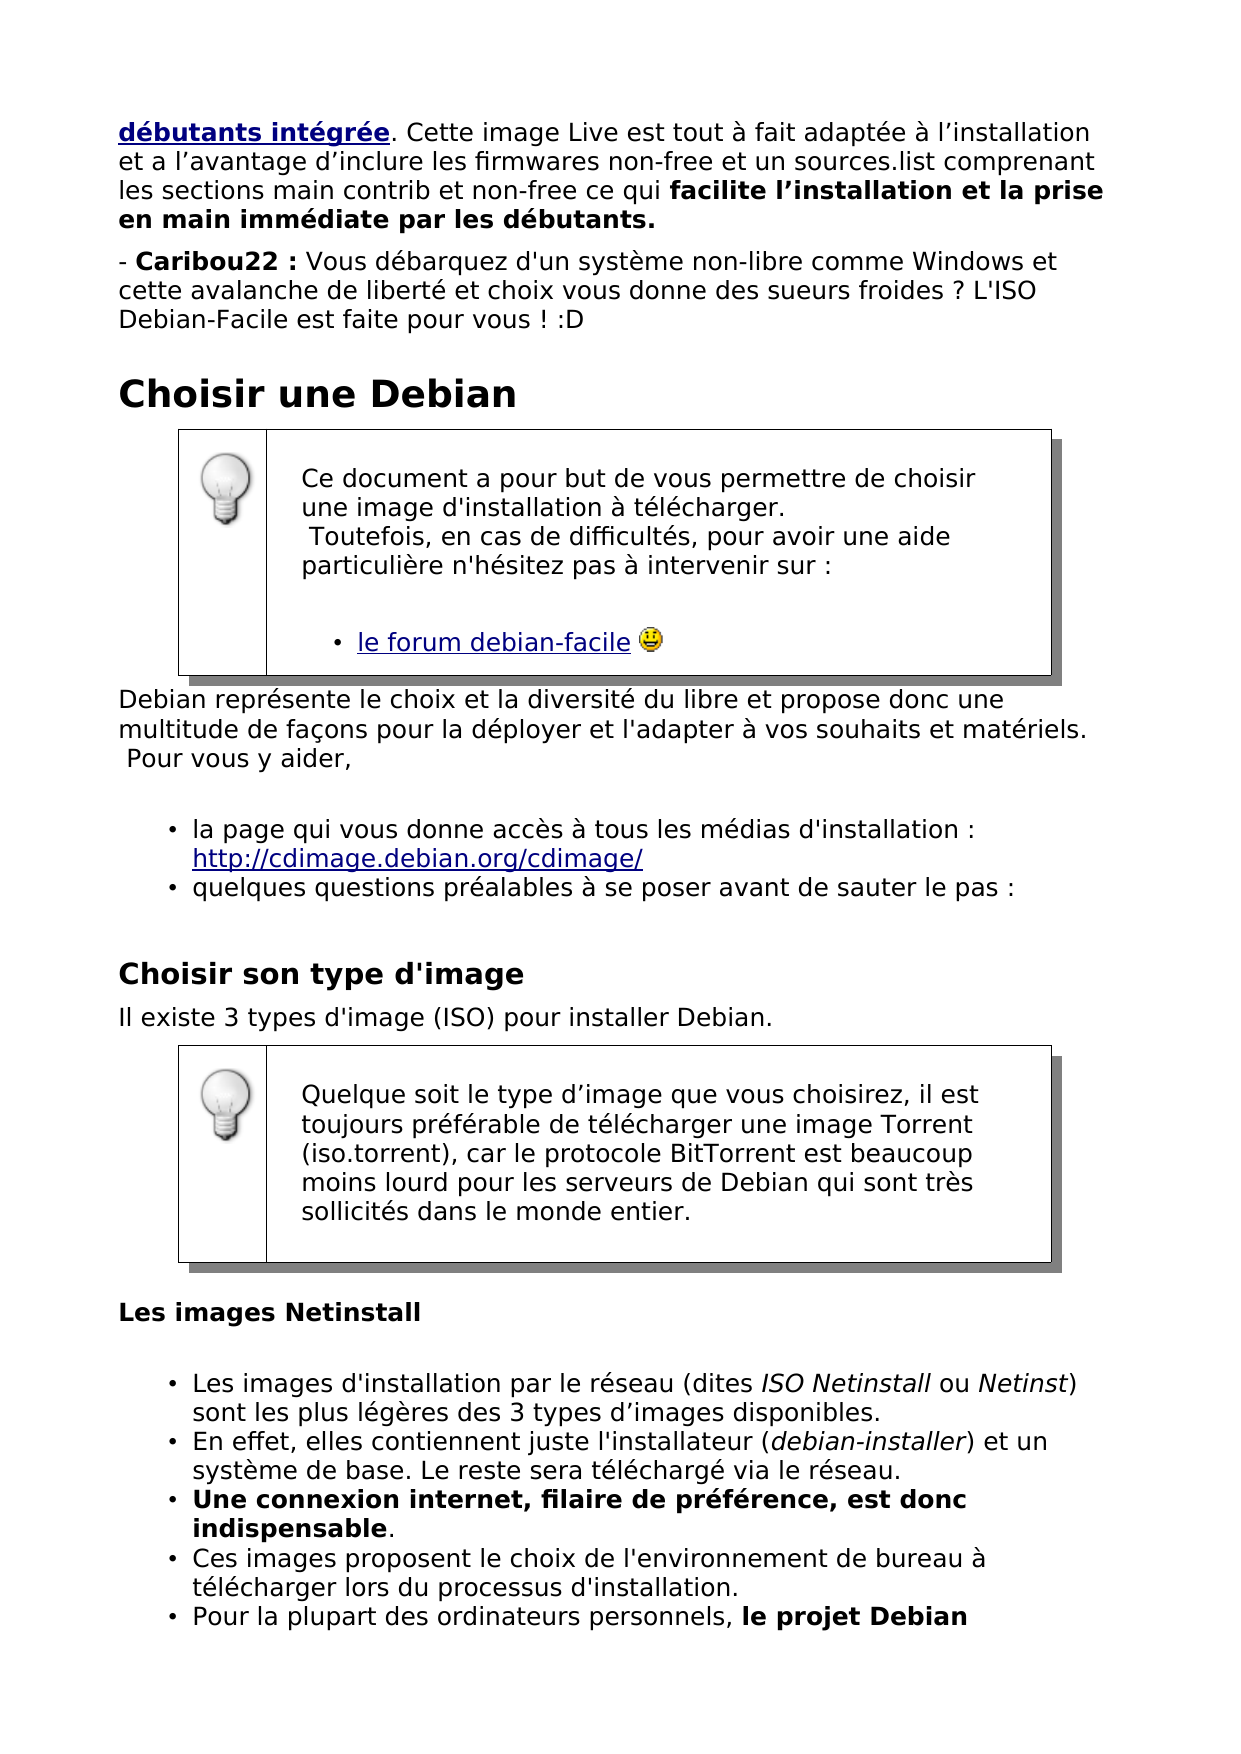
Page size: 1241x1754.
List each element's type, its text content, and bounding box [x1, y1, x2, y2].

picture [190, 1068, 266, 1144]
subtitle Les images Netinstall [118, 1298, 1122, 1327]
picture [190, 452, 266, 528]
list Ces images proposent le choix de l'environnement de bureau à télécharger lors du processus d'installation. [177, 1544, 1122, 1602]
subtitle Choisir son type d'image [118, 957, 1122, 991]
subtitle Choisir une Debian [118, 372, 1122, 416]
text Il existe 3 types d'image (ISO) pour installer Debian. [118, 1003, 1122, 1033]
list Pour la plupart des ordinateurs personnels, le projet Debian [177, 1602, 1122, 1631]
text - Caribou22 : Vous débarquez d'un système non-libre comme Windows et cette avalanche de liberté et choix vous donne des sueurs froides ? L'ISO Debian-Facile est faite pour vous ! :D [118, 247, 1122, 335]
list Les images d'installation par le réseau (dites ISO Netinstall ou Netinst) sont les plus légères des 3 types d’images disponibles. [177, 1369, 1122, 1427]
list quelques questions préalables à se poser avant de sauter le pas : [177, 873, 1122, 903]
list En effet, elles contiennent juste l'installateur (debian-installer) et un système de base. Le reste sera téléchargé via le réseau. [177, 1427, 1122, 1486]
text Debian représente le choix et la diversité du libre et propose donc une multitude de façons pour la déployer et l'adapter à vos souhaits et matériels. Pour vous y aider, [118, 686, 1122, 773]
table_header Ce document a pour but de vous permettre de choisir une image d'installation à télécharger. Toutefois, en cas de difficultés, pour avoir une aide particulière n'hésitez pas à intervenir sur : le forum debian-facile [267, 430, 1051, 675]
text débutants intégrée. Cette image Live est tout à fait adaptée à l’installation et a l’avantage d’inclure les firmwares non-free et un sources.list comprenant les sections main contrib et non-free ce qui facilite l’installation et la prise en main immédiate par les débutants. [118, 118, 1122, 235]
table_header [179, 1046, 266, 1262]
list la page qui vous donne accès à tous les médias d'installation : http://cdimage.debian.org/cdimage/ [177, 815, 1122, 873]
table_header Quelque soit le type d’image que vous choisirez, il est toujours préférable de télécharger une image Torrent (iso.torrent), car le protocole BitTorrent est beaucoup moins lourd pour les serveurs de Debian qui sont très sollicités dans le monde entier. [267, 1046, 1051, 1262]
picture [639, 627, 663, 652]
list Une connexion internet, filaire de préférence, est donc indispensable. [177, 1486, 1122, 1544]
table_header [179, 430, 266, 675]
